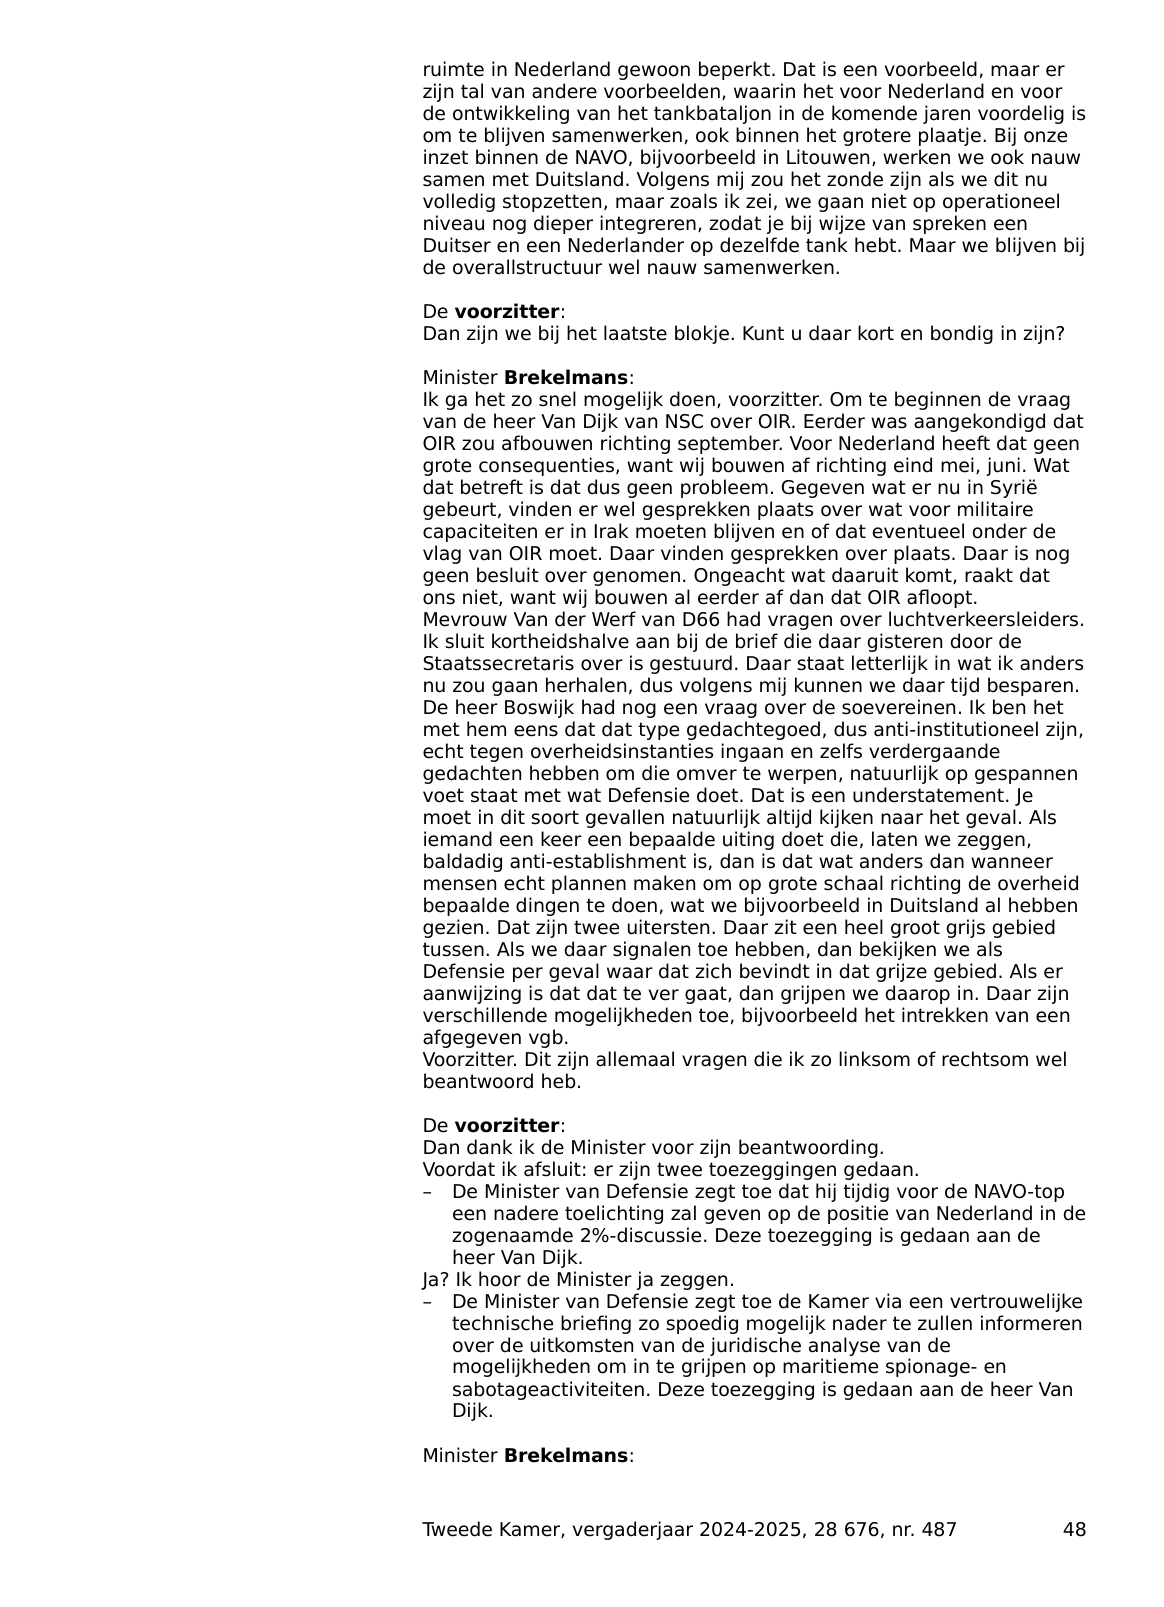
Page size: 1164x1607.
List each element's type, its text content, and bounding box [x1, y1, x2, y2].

text Mevrouw Van der Werf van D66 had vragen over luchtverkeersleiders. Ik sluit kortheidshalve aan bij de brief die daar gisteren door de Staatssecretaris over is gestuurd. Daar staat letterlijk in wat ik anders nu zou gaan herhalen, dus volgens mij kunnen we daar tijd besparen. [422, 609, 1087, 697]
text Minister Brekelmans: [422, 1444, 1087, 1467]
text Ja? Ik hoor de Minister ja zeggen. [422, 1268, 1087, 1291]
text De voorzitter: [422, 1115, 1087, 1137]
text ruimte in Nederland gewoon beperkt. Dat is een voorbeeld, maar er zijn tal van andere voorbeelden, waarin het voor Nederland en voor de ontwikkeling van het tankbataljon in de komende jaren voordelig is om te blijven samenwerken, ook binnen het grotere plaatje. Bij onze inzet binnen de NAVO, bijvoorbeeld in Litouwen, werken we ook nauw samen met Duitsland. Volgens mij zou het zonde zijn als we dit nu volledig stopzetten, maar zoals ik zei, we gaan niet op operationeel niveau nog dieper integreren, zodat je bij wijze van spreken een Duitser en een Nederlander op dezelfde tank hebt. Maar we blijven bij de overallstructuur wel nauw samenwerken. [422, 59, 1087, 279]
text Dan zijn we bij het laatste blokje. Kunt u daar kort en bondig in zijn? [422, 323, 1087, 345]
text De heer Boswijk had nog een vraag over de soevereinen. Ik ben het met hem eens dat dat type gedachtegoed, dus anti-institutioneel zijn, echt tegen overheidsinstanties ingaan en zelfs verdergaande gedachten hebben om die omver te werpen, natuurlijk op gespannen voet staat met wat Defensie doet. Dat is een understatement. Je moet in dit soort gevallen natuurlijk altijd kijken naar het geval. Als iemand een keer een bepaalde uiting doet die, laten we zeggen, baldadig anti-establishment is, dan is dat wat anders dan wanneer mensen echt plannen maken om op grote schaal richting de overheid bepaalde dingen te doen, wat we bijvoorbeeld in Duitsland al hebben gezien. Dat zijn twee uitersten. Daar zit een heel groot grijs gebied tussen. Als we daar signalen toe hebben, dan bekijken we als Defensie per geval waar dat zich bevindt in dat grijze gebied. Als er aanwijzing is dat dat te ver gaat, dan grijpen we daarop in. Daar zijn verschillende mogelijkheden toe, bijvoorbeeld het intrekken van een afgegeven vgb. [422, 697, 1087, 1048]
text Minister Brekelmans: [422, 367, 1087, 389]
text Dan dank ik de Minister voor zijn beantwoording. [422, 1137, 1087, 1159]
text De voorzitter: [422, 301, 1087, 323]
text Voorzitter. Dit zijn allemaal vragen die ik zo linksom of rechtsom wel beantwoord heb. [422, 1048, 1087, 1092]
text Ik ga het zo snel mogelijk doen, voorzitter. Om te beginnen de vraag van de heer Van Dijk van NSC over OIR. Eerder was aangekondigd dat OIR zou afbouwen richting september. Voor Nederland heeft dat geen grote consequenties, want wij bouwen af richting eind mei, juni. Wat dat betreft is dat dus geen probleem. Gegeven wat er nu in Syrië gebeurt, vinden er wel gesprekken plaats over wat voor militaire capaciteiten er in Irak moeten blijven en of dat eventueel onder de vlag van OIR moet. Daar vinden gesprekken over plaats. Daar is nog geen besluit over genomen. Ongeacht wat daaruit komt, raakt dat ons niet, want wij bouwen al eerder af dan dat OIR afloopt. [422, 389, 1087, 609]
text Voordat ik afsluit: er zijn twee toezeggingen gedaan. [422, 1159, 1087, 1181]
text – De Minister van Defensie zegt toe de Kamer via een vertrouwelijke technische briefing zo spoedig mogelijk nader te zullen informeren over de uitkomsten van de juridische analyse van de mogelijkheden om in te grijpen op maritieme spionage- en sabotageactiviteiten. Deze toezegging is gedaan aan de heer Van Dijk. [422, 1291, 1087, 1422]
text – De Minister van Defensie zegt toe dat hij tijdig voor de NAVO-top een nadere toelichting zal geven op de positie van Nederland in de zogenaamde 2%-discussie. Deze toezegging is gedaan aan de heer Van Dijk. [422, 1181, 1087, 1268]
